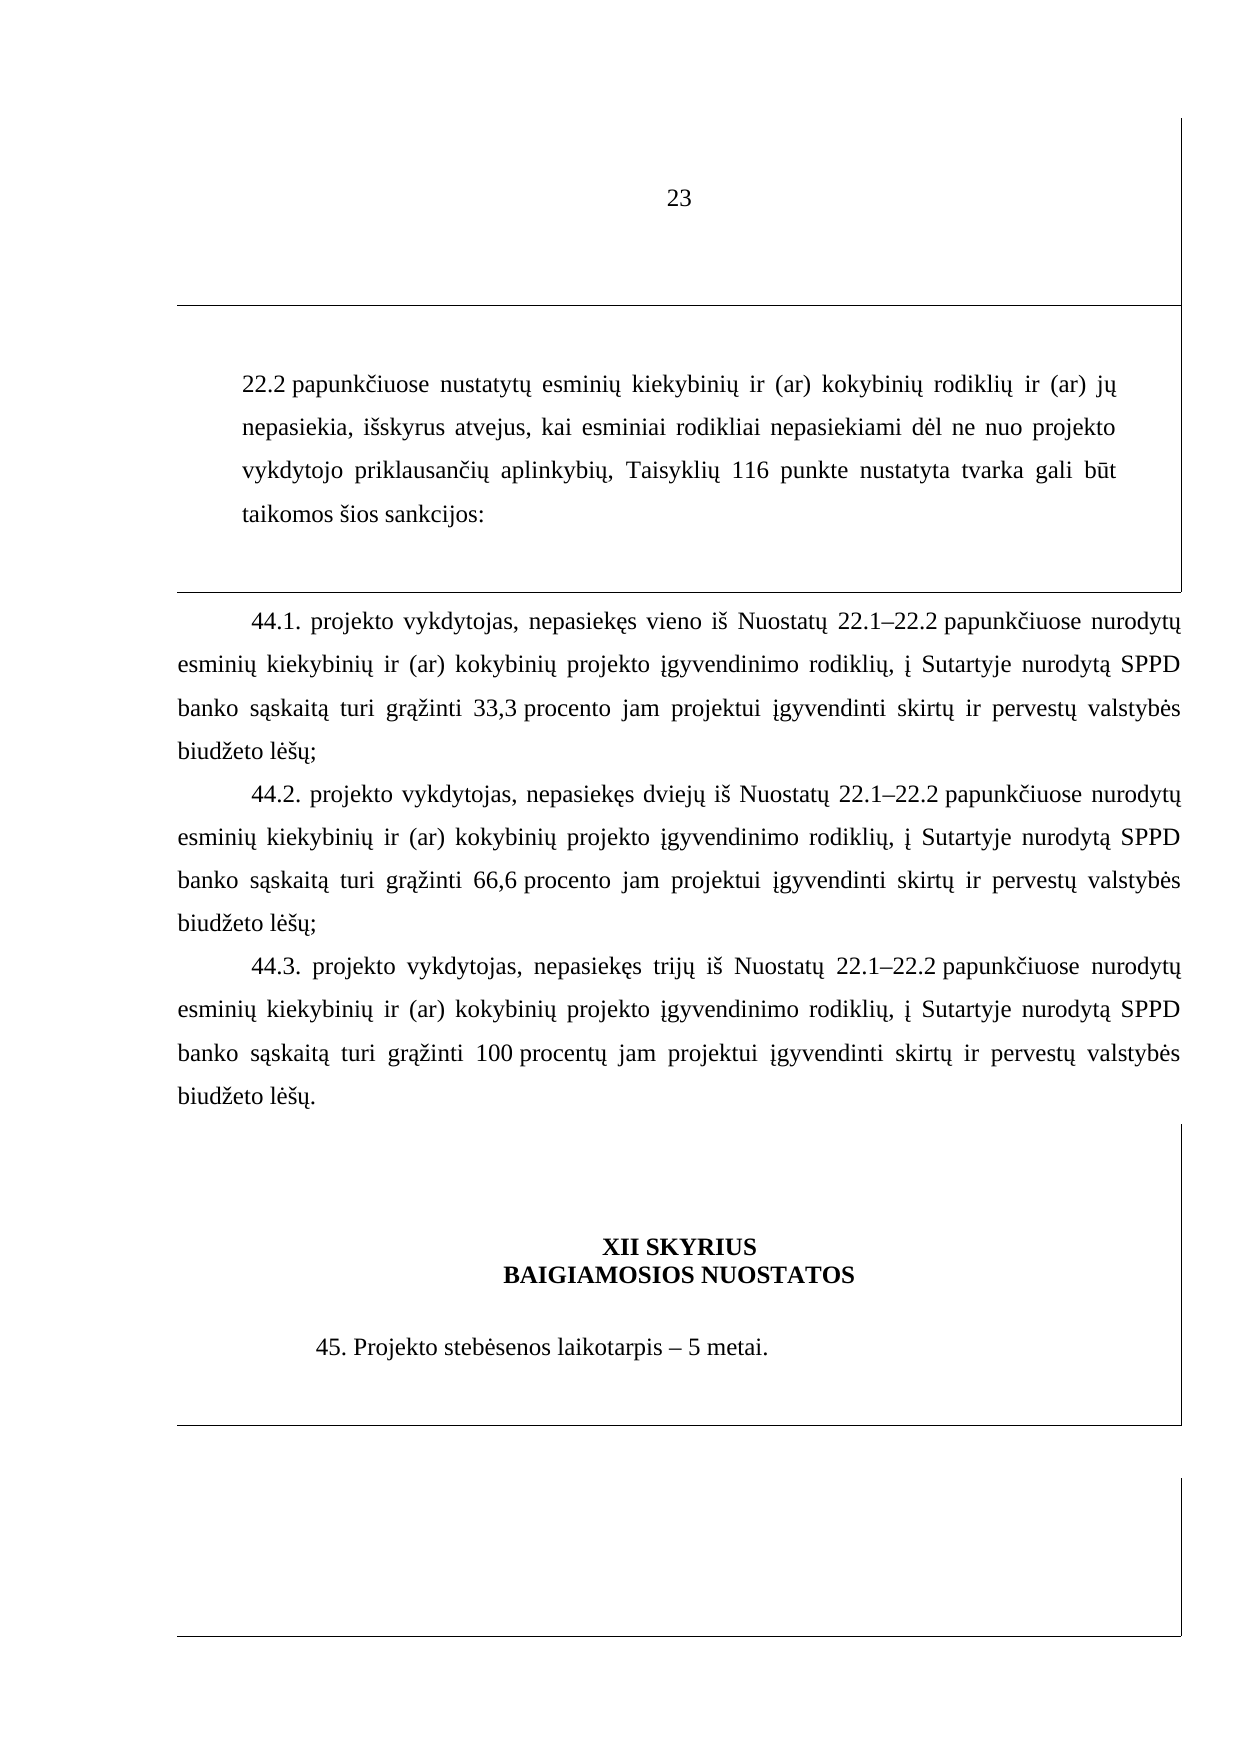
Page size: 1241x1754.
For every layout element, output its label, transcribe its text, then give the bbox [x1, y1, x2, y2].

text 44.1. projekto vykdytojas, nepasiekęs vieno iš Nuostatų 22.1–22.2 papunkčiuose nurodytų esminių kiekybinių ir (ar) kokybinių projekto įgyvendinimo rodiklių, į Sutartyje nurodytą SPPD banko sąskaitą turi grąžinti 33,3 procento jam projektui įgyvendinti skirtų ir pervestų valstybės biudžeto lėšų; [177, 606, 1181, 764]
text 45. Projekto stebėsenos laikotarpis – 5 metai. [177, 1268, 1181, 1425]
text 44.3. projekto vykdytojas, nepasiekęs trijų iš Nuostatų 22.1–22.2 papunkčiuose nurodytų esminių kiekybinių ir (ar) kokybinių projekto įgyvendinimo rodiklių, į Sutartyje nurodytą SPPD banko sąskaitą turi grąžinti 100 procentų jam projektui įgyvendinti skirtų ir pervestų valstybės biudžeto lėšų. [177, 951, 1181, 1109]
text BAIGIAMOSIOS NUOSTATOS [177, 1260, 1181, 1268]
text 44.2. projekto vykdytojas, nepasiekęs dviejų iš Nuostatų 22.1–22.2 papunkčiuose nurodytų esminių kiekybinių ir (ar) kokybinių projekto įgyvendinimo rodiklių, į Sutartyje nurodytą SPPD banko sąskaitą turi grąžinti 66,6 procento jam projektui įgyvendinti skirtų ir pervestų valstybės biudžeto lėšų; [177, 779, 1181, 937]
text XII SKYRIUS [177, 1167, 1181, 1260]
text 22.2 papunkčiuose nustatytų esminių kiekybinių ir (ar) kokybinių rodiklių ir (ar) jų nepasiekia, išskyrus atvejus, kai esminiai rodikliai nepasiekiami dėl ne nuo projekto vykdytojo priklausančių aplinkybių, Taisyklių 116 punkte nustatyta tvarka gali būt taikomos šios sankcijos: [177, 305, 1181, 592]
